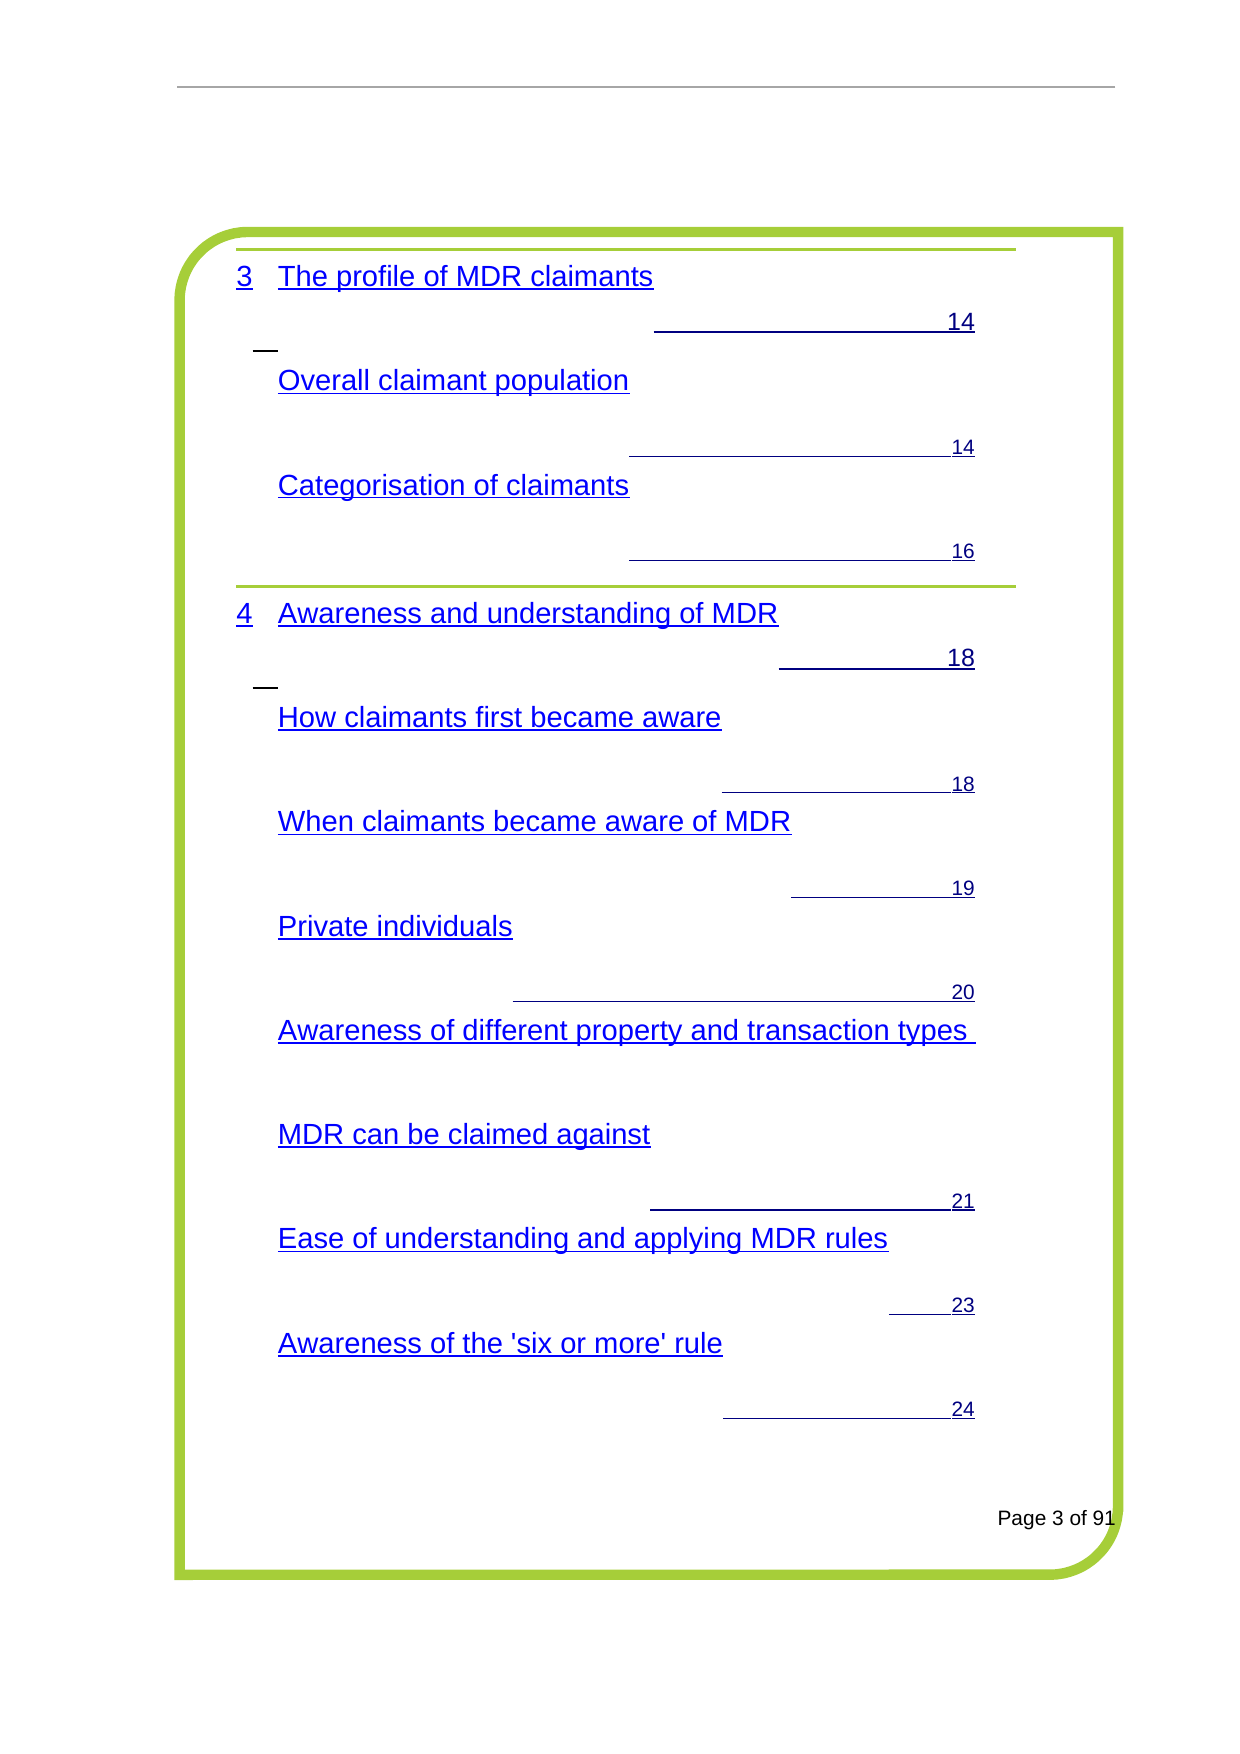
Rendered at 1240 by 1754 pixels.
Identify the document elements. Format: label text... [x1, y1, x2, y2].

text Ease of understanding and applying MDR rules 23 [278, 1222, 1016, 1326]
text Private individuals 20 [278, 909, 1016, 1013]
text 4 Awareness and understanding of MDR 18 [236, 588, 1016, 700]
text Categorisation of claimants 16 [278, 468, 1016, 572]
text When claimants became aware of MDR 19 [278, 805, 1016, 909]
text Awareness of the 'six or more' rule 24 [278, 1326, 1016, 1430]
text Awareness of different property and transaction types MDR can be claimed against 21 [278, 1013, 1016, 1222]
text How claimants first became aware 18 [278, 700, 1016, 805]
text 3 The profile of MDR claimants 14 [236, 251, 1016, 363]
text Overall claimant population 14 [278, 363, 1016, 468]
